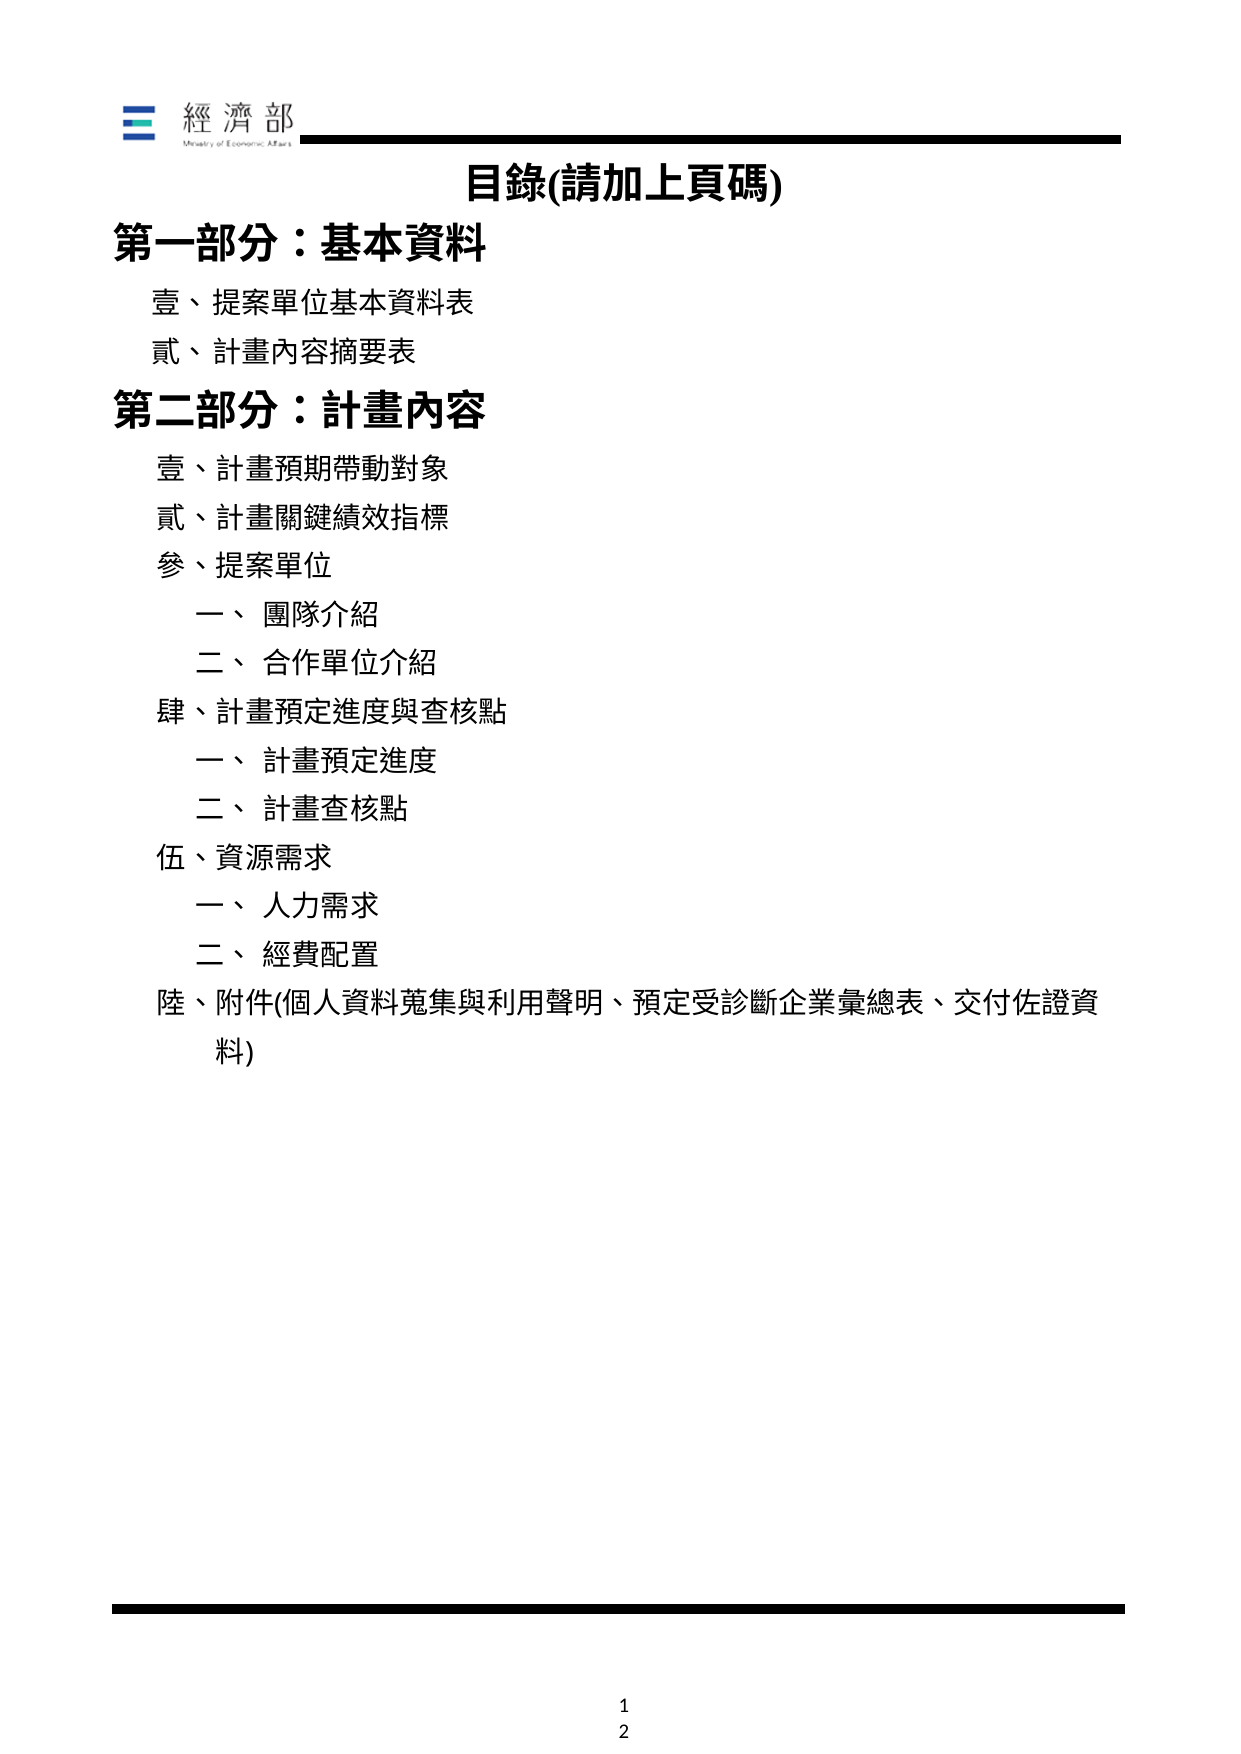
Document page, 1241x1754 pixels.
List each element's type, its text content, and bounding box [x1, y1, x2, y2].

list 計畫內容摘要表 [151, 328, 1128, 370]
list 合作單位介紹 [195, 640, 1128, 682]
list 提案單位基本資料表 [151, 279, 1128, 322]
list 人力需求 [195, 883, 1128, 925]
text 第一部分：基本資料 [112, 210, 1134, 271]
list 附件(個人資料蒐集與利用聲明、預定受診斷企業彙總表、交付佐證資料) [157, 980, 1128, 1071]
list 計畫查核點 [195, 786, 1128, 828]
list 經費配置 [195, 931, 1128, 974]
list 團隊介紹 [195, 592, 1128, 634]
list 計畫預期帶動對象 [157, 446, 1128, 488]
list 提案單位 [157, 543, 1128, 585]
list 資源需求 [157, 834, 1128, 877]
text 第二部分：計畫內容 [112, 377, 1134, 437]
list 計畫預定進度與查核點 [157, 689, 1128, 731]
text 目錄(請加上頁碼) [112, 150, 1134, 210]
list 計畫預定進度 [195, 737, 1128, 779]
list 計畫關鍵績效指標 [157, 494, 1128, 537]
